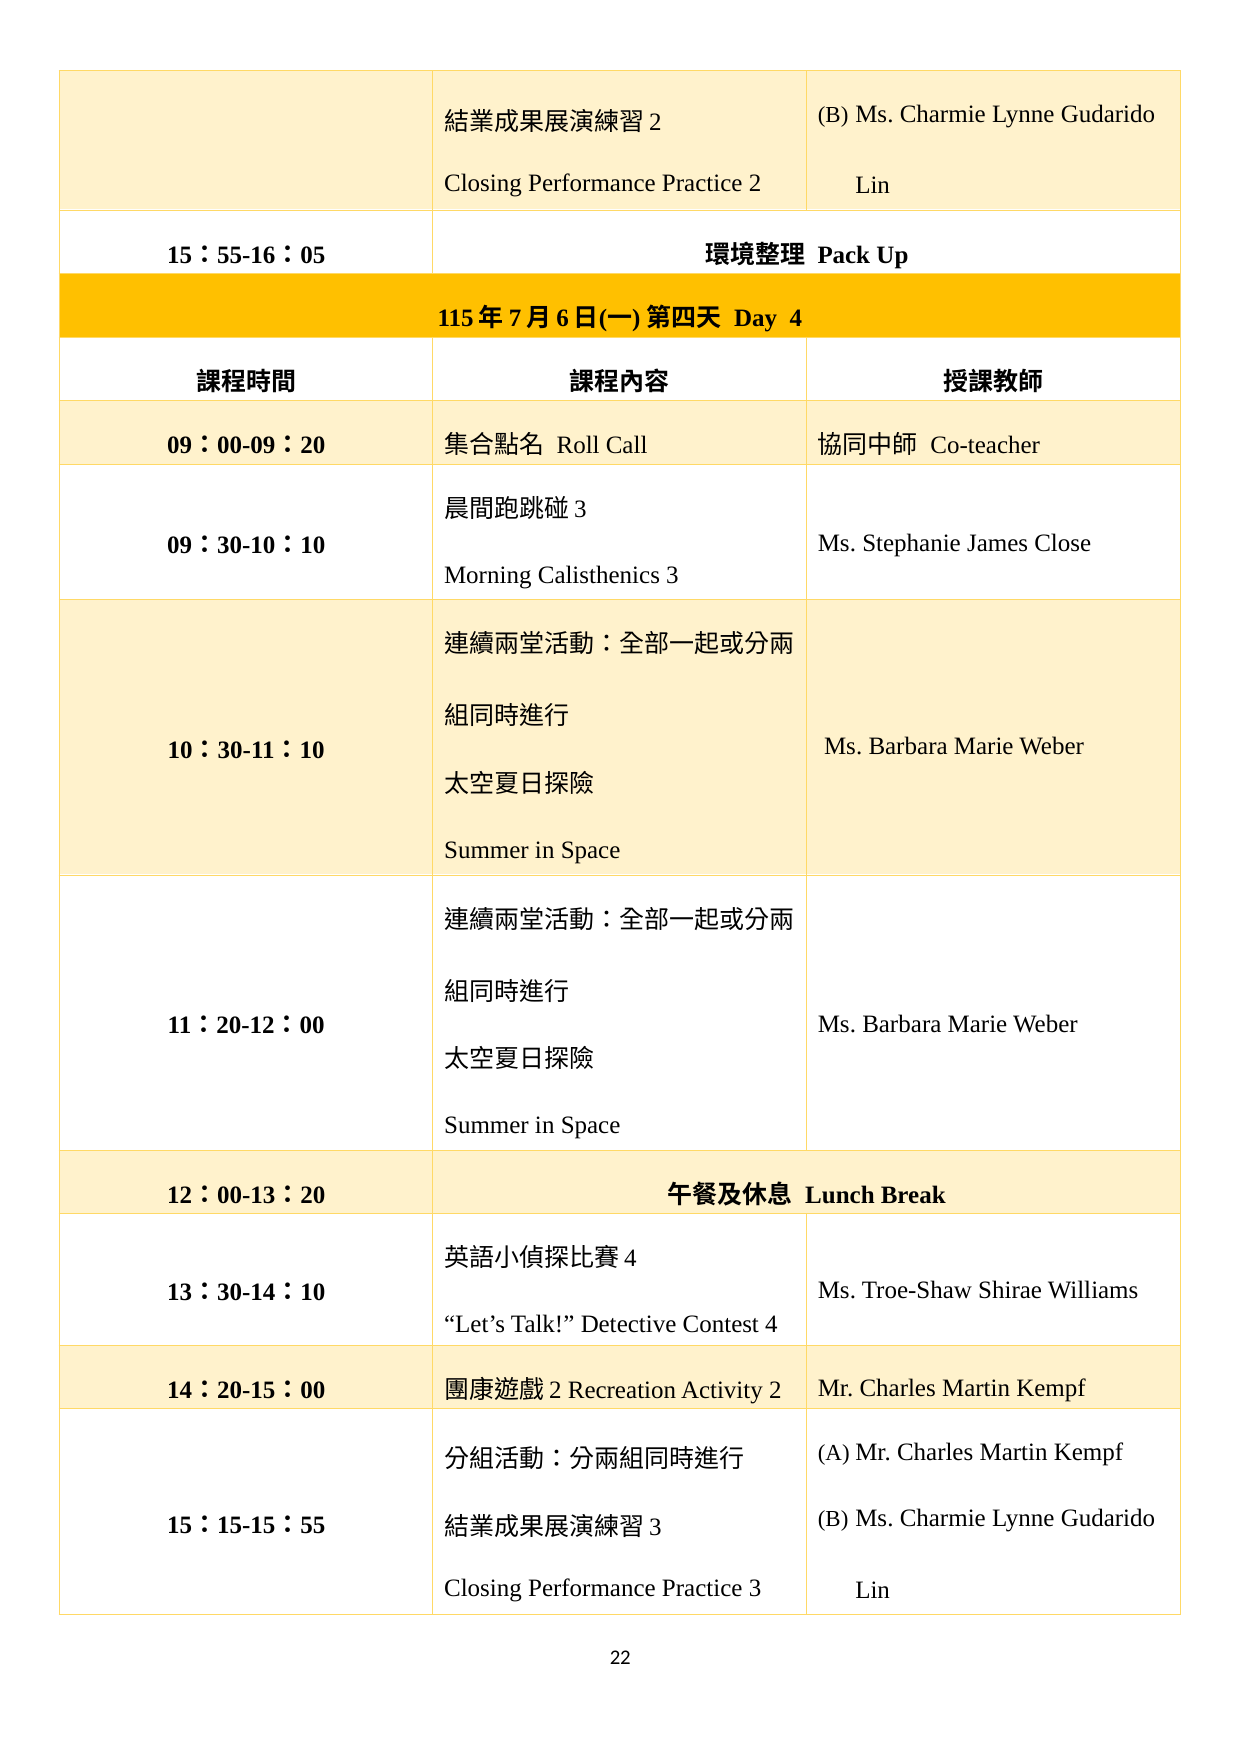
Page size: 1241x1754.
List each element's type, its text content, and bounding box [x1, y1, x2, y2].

table_cell 團康遊戲2 Recreation Activity 2 [433, 1346, 806, 1408]
table_cell 晨間跑跳碰3 Morning Calisthenics 3 [433, 465, 806, 599]
table_cell 課程時間 [60, 338, 432, 400]
table_cell 結業成果展演練習2 Closing Performance Practice 2 [433, 71, 806, 209]
table_cell 集合點名 Roll Call [433, 401, 806, 464]
table_cell 分組活動：分兩組同時進行 結業成果展演練習3 Closing Performance Practice 3 [433, 1409, 806, 1614]
table_cell 15：15-15：55 [60, 1409, 432, 1614]
table_cell Ms. Troe-Shaw Shirae Williams [807, 1214, 1180, 1345]
table_cell 115年7月6日(一) 第四天 Day 4 [60, 274, 1180, 337]
table_cell 09：30-10：10 [60, 465, 432, 599]
table_cell 09：00-09：20 [60, 401, 432, 464]
table_cell Mr. Charles Martin Kempf Ms. Charmie Lynne Gudarido Lin [807, 1409, 1180, 1614]
table_cell 授課教師 [807, 338, 1180, 400]
table_cell Mr. Charles Martin Kempf Ms. Charmie Lynne Gudarido Lin [807, 71, 1180, 209]
table_cell 協同中師 Co-teacher [807, 401, 1180, 464]
table_cell 連續兩堂活動：全部一起或分兩組同時進行 太空夏日探險 Summer in Space [433, 876, 806, 1150]
table_cell 午餐及休息 Lunch Break [433, 1151, 1180, 1213]
table_cell 12：00-13：20 [60, 1151, 432, 1213]
table_cell 11：20-12：00 [60, 876, 432, 1150]
table_cell 15：55-16：05 [60, 211, 432, 273]
table_cell Ms. Stephanie James Close [807, 465, 1180, 599]
table_cell Ms. Barbara Marie Weber [807, 876, 1180, 1150]
table_cell Mr. Charles Martin Kempf [807, 1346, 1180, 1408]
table_cell 13：30-14：10 [60, 1214, 432, 1345]
table_cell 環境整理 Pack Up [433, 211, 1180, 273]
table_cell [60, 71, 432, 209]
table_cell 課程內容 [433, 338, 806, 400]
table_cell 14：20-15：00 [60, 1346, 432, 1408]
table_cell Ms. Barbara Marie Weber [807, 600, 1180, 874]
table_cell 10：30-11：10 [60, 600, 432, 874]
table_cell 英語小偵探比賽4 “Let’s Talk!” Detective Contest 4 [433, 1214, 806, 1345]
table_cell 連續兩堂活動：全部一起或分兩組同時進行 太空夏日探險 Summer in Space [433, 600, 806, 874]
